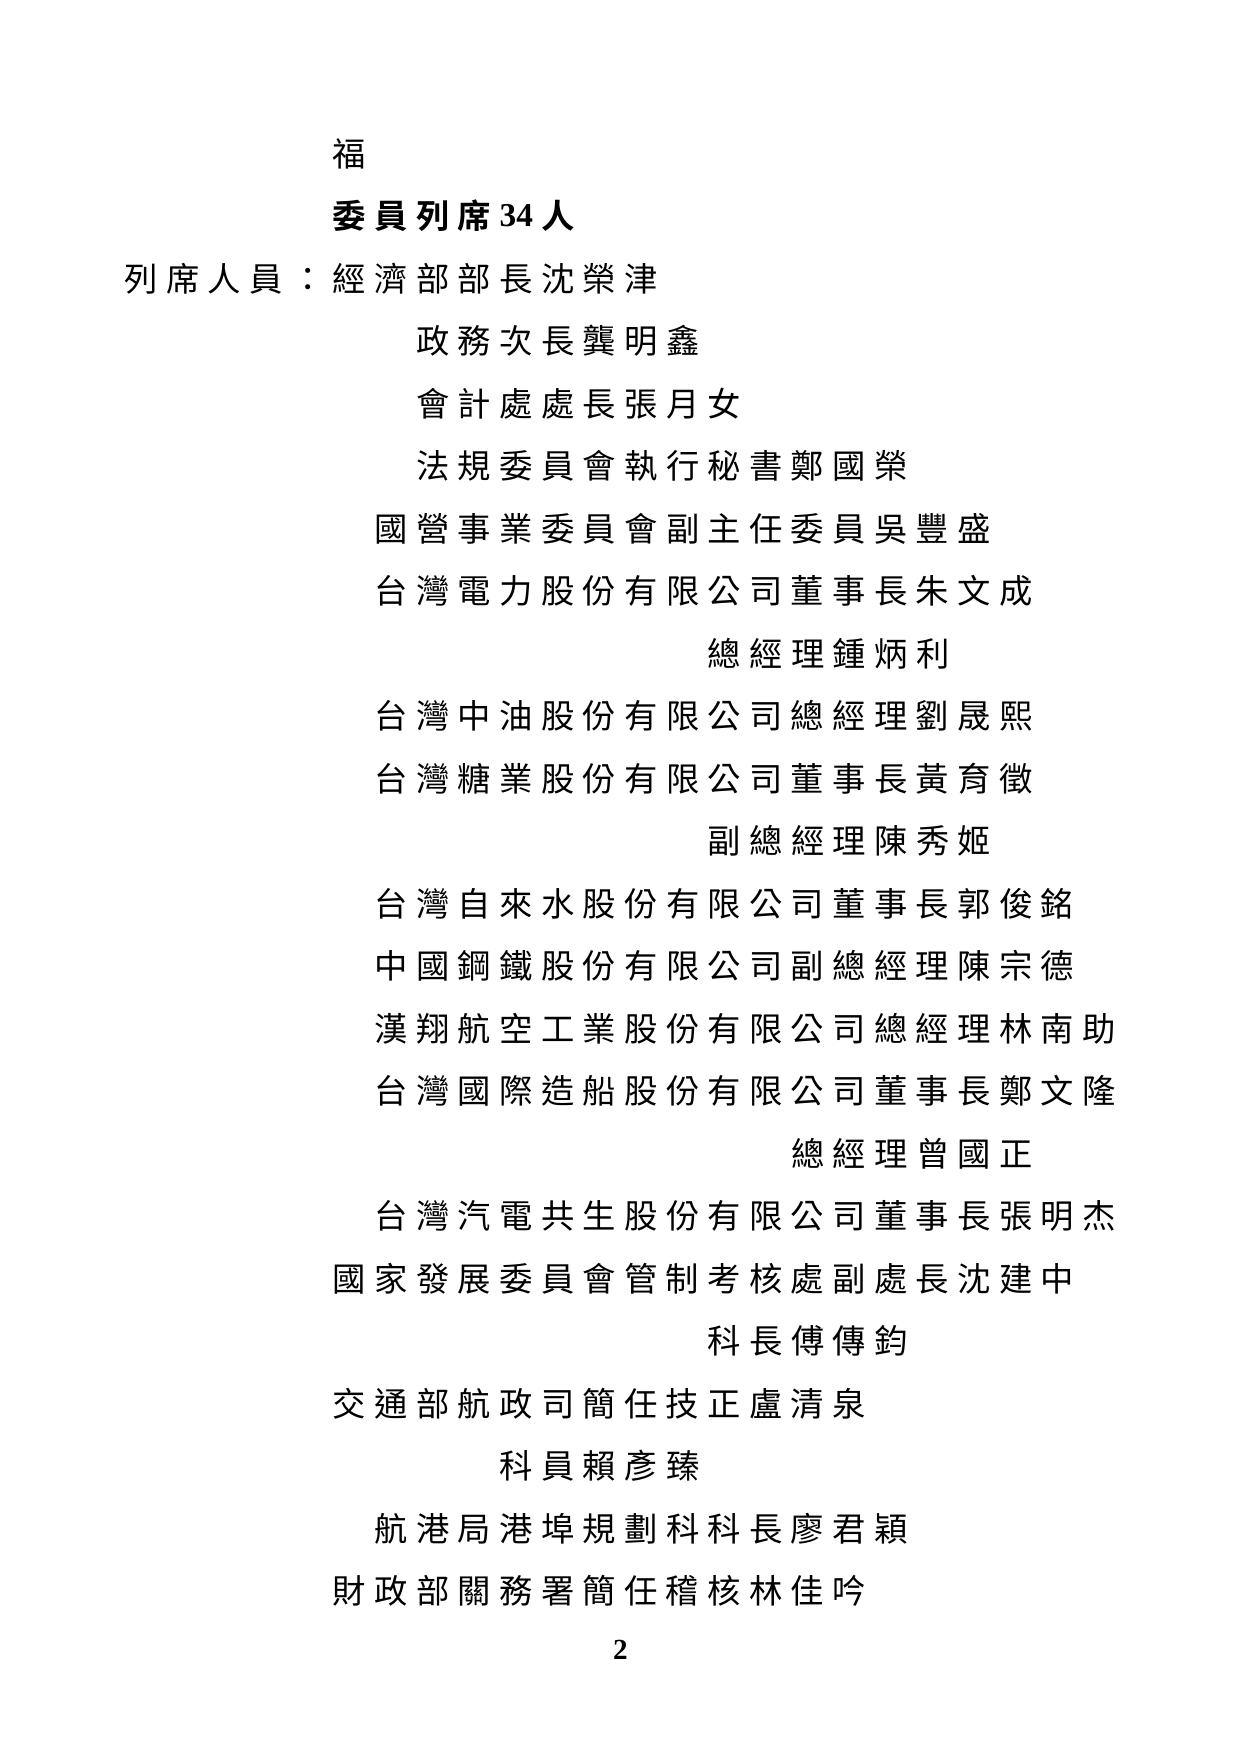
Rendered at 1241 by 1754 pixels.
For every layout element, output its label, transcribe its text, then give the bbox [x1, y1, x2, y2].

text 台灣糖業股份有限公司董事長黃育徵 [293, 735, 1120, 798]
text 國家發展委員會管制考核處副處長沈建中 [288, 1235, 1120, 1298]
text 台灣國際造船股份有限公司董事長鄭文隆 [293, 1048, 1120, 1110]
text 台灣自來水股份有限公司董事長郭俊銘 [293, 860, 1120, 923]
text 科員賴彥臻 [293, 1423, 1120, 1485]
text 台灣電力股份有限公司董事長朱文成 [293, 548, 1120, 610]
text 福 [120, 110, 1086, 173]
text 列席人員：經濟部部長沈榮津 [120, 235, 1120, 298]
text 國營事業委員會副主任委員吳豐盛 [293, 485, 1120, 548]
text 總經理曾國正 [293, 1110, 1120, 1173]
text 台灣汽電共生股份有限公司董事長張明杰 [293, 1173, 1120, 1235]
text 漢翔航空工業股份有限公司總經理林南助 [293, 985, 1120, 1048]
text 財政部關務署簡任稽核林佳吟 [288, 1548, 1120, 1610]
text 總經理鍾炳利 [293, 610, 1120, 673]
text 交通部航政司簡任技正盧清泉 [288, 1360, 1120, 1423]
text 航港局港埠規劃科科長廖君穎 [293, 1485, 1120, 1548]
text 政務次長龔明鑫 [293, 298, 1120, 360]
text 科長傅傳鈞 [293, 1298, 1120, 1360]
text 中國鋼鐵股份有限公司副總經理陳宗德 [293, 923, 1120, 985]
text 副總經理陳秀姬 [293, 798, 1120, 860]
text 委員列席34人 [288, 173, 1086, 235]
text 台灣中油股份有限公司總經理劉晟熙 [293, 673, 1120, 735]
text 會計處處長張月女 [293, 360, 1120, 423]
text 法規委員會執行秘書鄭國榮 [293, 423, 1120, 485]
